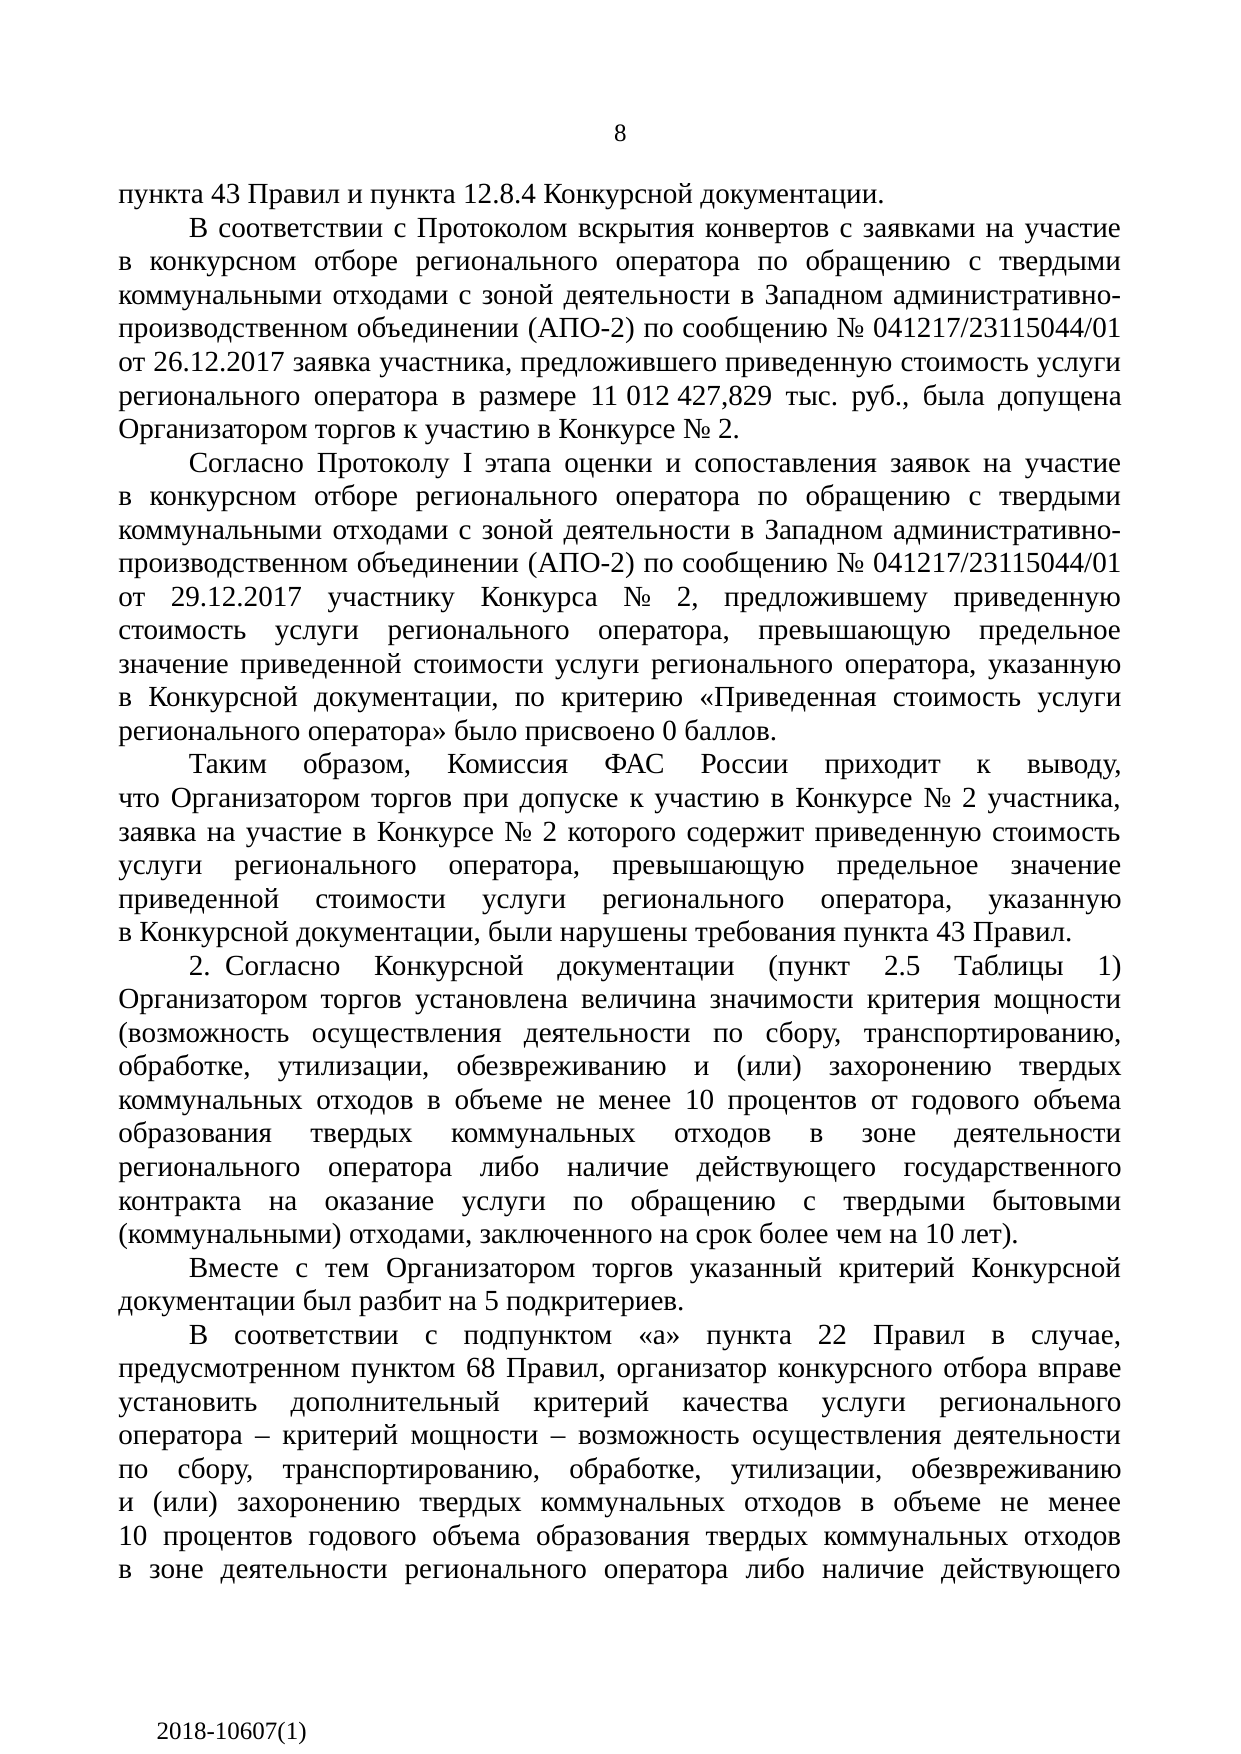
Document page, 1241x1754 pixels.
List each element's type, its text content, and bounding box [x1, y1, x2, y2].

text Вместе с тем Организатором торгов указанный критерий Конкурсной документации был разбит на 5 подкритериев. [118, 1250, 1122, 1317]
text 2. Согласно Конкурсной документации (пункт 2.5 Таблицы 1) Организатором торгов установлена величина значимости критерия мощности (возможность осуществления деятельности по сбору, транспортированию, обработке, утилизации, обезвреживанию и (или) захоронению твердых коммунальных отходов в объеме не менее 10 процентов от годового объема образования твердых коммунальных отходов в зоне деятельности регионального оператора либо наличие действующего государственного контракта на оказание услуги по обращению с твердыми бытовыми (коммунальными) отходами, заключенного на срок более чем на 10 лет). [118, 948, 1122, 1250]
text Согласно Протоколу I этапа оценки и сопоставления заявок на участие в конкурсном отборе регионального оператора по обращению с твердыми коммунальными отходами с зоной деятельности в Западном административно-производственном объединении (АПО-2) по сообщению № 041217/23115044/01 от 29.12.2017 участнику Конкурса № 2, предложившему приведенную стоимость услуги регионального оператора, превышающую предельное значение приведенной стоимости услуги регионального оператора, указанную в Конкурсной документации, по критерию «Приведенная стоимость услуги регионального оператора» было присвоено 0 баллов. [118, 445, 1122, 747]
text В соответствии с Протоколом вскрытия конвертов с заявками на участие в конкурсном отборе регионального оператора по обращению с твердыми коммунальными отходами с зоной деятельности в Западном административно-производственном объединении (АПО-2) по сообщению № 041217/23115044/01 от 26.12.2017 заявка участника, предложившего приведенную стоимость услуги регионального оператора в размере 11 012 427,829 тыс. руб., была допущена Организатором торгов к участию в Конкурсе № 2. [118, 210, 1122, 445]
text пункта 43 Правил и пункта 12.8.4 Конкурсной документации. [118, 176, 1122, 210]
text В соответствии с подпунктом «а» пункта 22 Правил в случае, предусмотренном пунктом 68 Правил, организатор конкурсного отбора вправе установить дополнительный критерий качества услуги регионального оператора – критерий мощности – возможность осуществления деятельности по сбору, транспортированию, обработке, утилизации, обезвреживанию и (или) захоронению твердых коммунальных отходов в объеме не менее 10 процентов годового объема образования твердых коммунальных отходов в зоне деятельности регионального оператора либо наличие действующего [118, 1317, 1122, 1585]
text Таким образом, Комиссия ФАС России приходит к выводу, что Организатором торгов при допуске к участию в Конкурсе № 2 участника, заявка на участие в Конкурсе № 2 которого содержит приведенную стоимость услуги регионального оператора, превышающую предельное значение приведенной стоимости услуги регионального оператора, указанную в Конкурсной документации, были нарушены требования пункта 43 Правил. [118, 747, 1122, 948]
